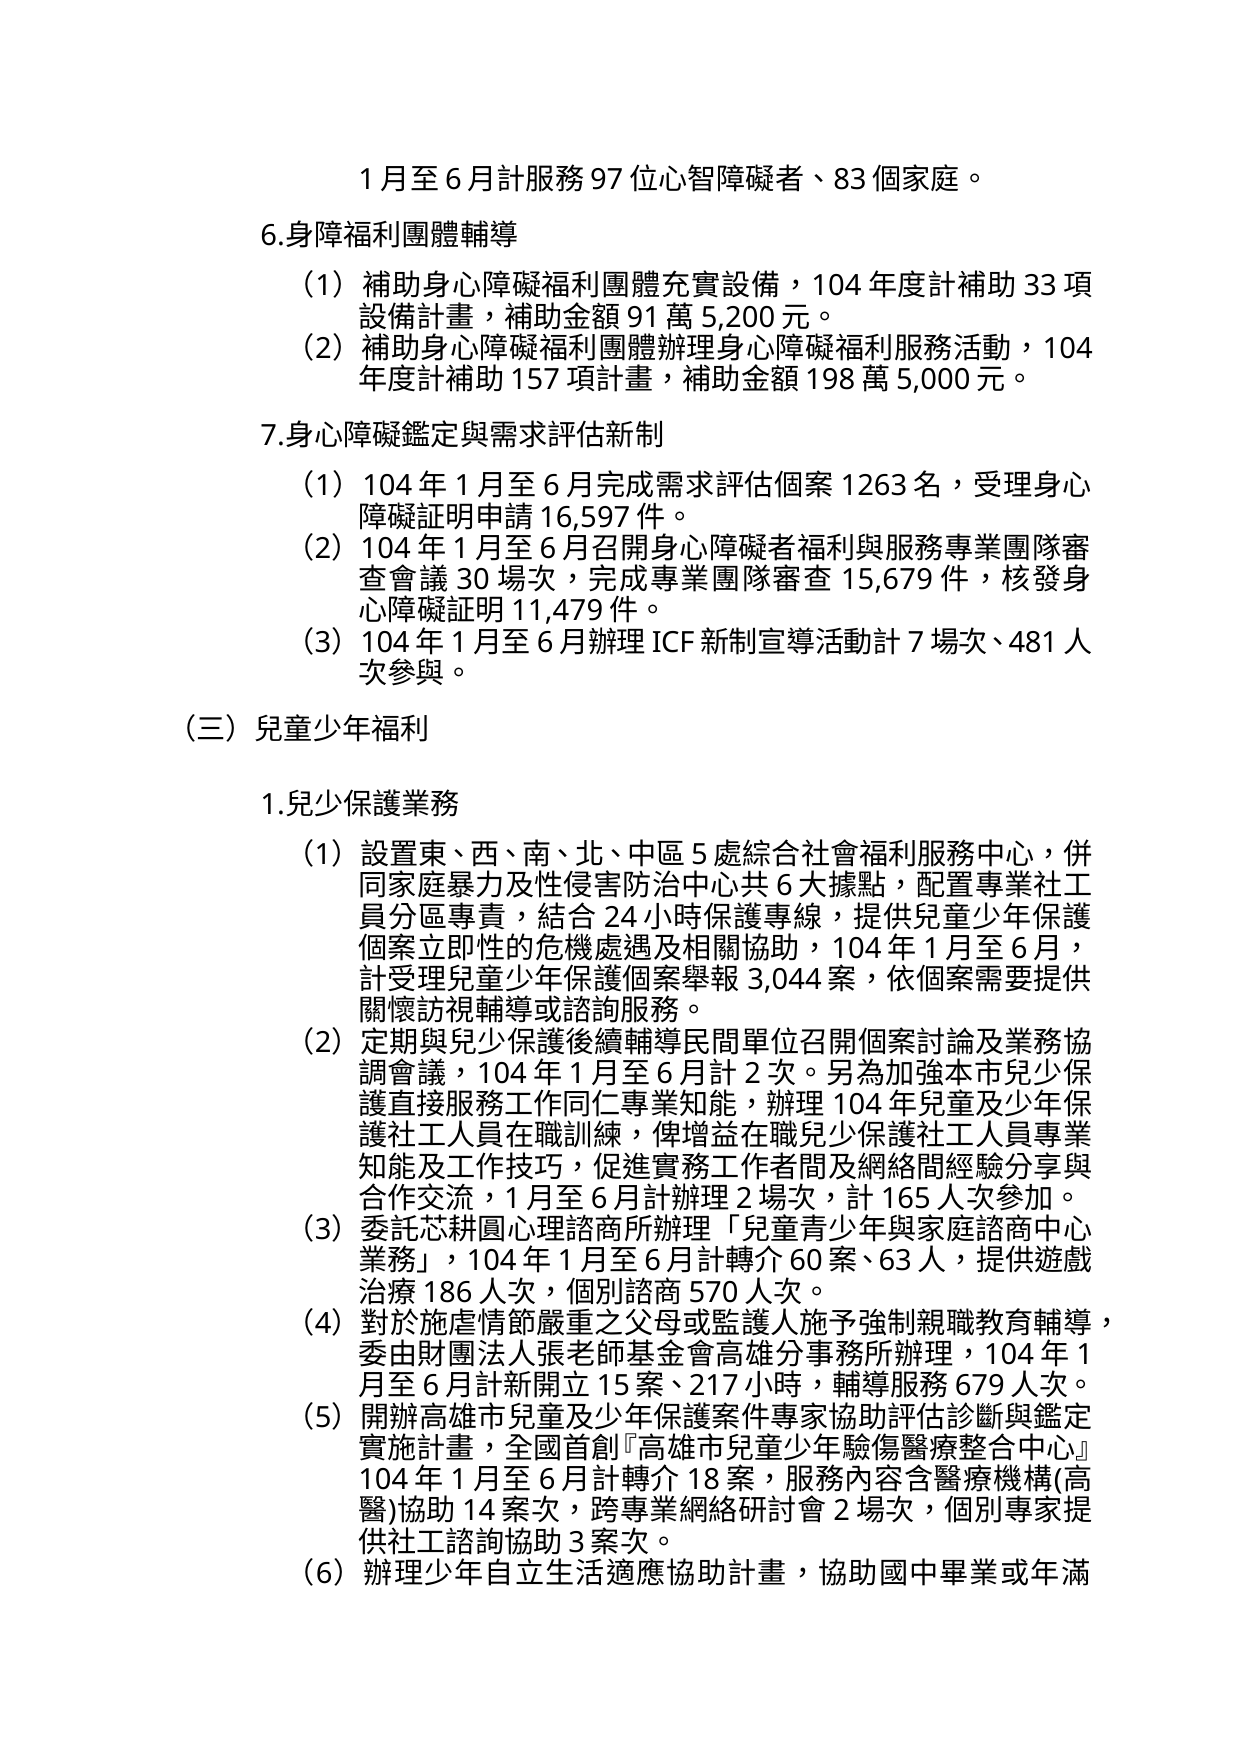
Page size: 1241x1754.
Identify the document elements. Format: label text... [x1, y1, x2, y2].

text （2）補助身心障礙福利團體辦理身心障礙福利服務活動，104年度計補助157項計畫，補助金額198萬5,000元。 [285, 333, 1092, 396]
text （1）104年1月至6月完成需求評估個案1263名，受理身心障礙証明申請16,597件。 [285, 471, 1092, 533]
text （1）補助身心障礙福利團體充實設備，104年度計補助33項設備計畫，補助金額91萬5,200元。 [285, 271, 1092, 333]
text （3）104年1月至6月辦理ICF新制宣導活動計7場次、481人次參與。 [285, 627, 1092, 689]
text （3）委託芯耕圓心理諮商所辦理「兒童青少年與家庭諮商中心業務」，104年1月至6月計轉介60案、63人，提供遊戲治療186人次，個別諮商570人次。 [285, 1214, 1092, 1308]
text （1）設置東、西、南、北、中區5處綜合社會福利服務中心，併同家庭暴力及性侵害防治中心共6大據點，配置專業社工員分區專責，結合24小時保護專線，提供兒童少年保護個案立即性的危機處遇及相關協助，104年1月至6月，計受理兒童少年保護個案舉報3,044案，依個案需要提供關懷訪視輔導或諮詢服務。 [285, 839, 1092, 1027]
text （6）辦理少年自立生活適應協助計畫，協助國中畢業或年滿15歲以上，結束安置或經評估不宜返家而在外獨立生活，及社區中因原生家庭失功能而被迫在外自立生活之少年，提供短期住宿、安定住所、適切且即時之心理、就學、經濟、生活適應等服務，104年1月至6月追輔服務87名自立少年，電訪533人次、面訪414人次、生活補助117人次、租屋補助68人次、學雜費補助13人次並提供5名少年入住自立生活宿舍。 [285, 1558, 1092, 1589]
text （4）對於施虐情節嚴重之父母或監護人施予強制親職教育輔導，委由財團法人張老師基金會高雄分事務所辦理，104年1月至6月計新開立15案、217小時，輔導服務679人次。 [285, 1308, 1092, 1402]
text 1月至6月計服務97位心智障礙者、83個家庭。 [285, 164, 1092, 196]
text 1.兒少保護業務 [260, 764, 1092, 839]
text 6.身障福利團體輔導 [260, 196, 1092, 271]
text （5）開辦高雄市兒童及少年保護案件專家協助評估診斷與鑑定實施計畫，全國首創『高雄市兒童少年驗傷醫療整合中心』，104年1月至6月計轉介18案，服務內容含醫療機構(高醫)協助14案次，跨專業網絡研討會2場次，個別專家提供社工諮詢協助3案次。 [285, 1402, 1092, 1558]
text （2）定期與兒少保護後續輔導民間單位召開個案討論及業務協調會議，104年1月至6月計2次。另為加強本市兒少保護直接服務工作同仁專業知能，辦理104年兒童及少年保護社工人員在職訓練，俾增益在職兒少保護社工人員專業知能及工作技巧，促進實務工作者間及網絡間經驗分享與合作交流，1月至6月計辦理2場次，計165人次參加。 [285, 1027, 1092, 1214]
text （2）104年1月至6月召開身心障礙者福利與服務專業團隊審查會議30場次，完成專業團隊審查15,679件，核發身心障礙証明11,479件。 [285, 533, 1092, 627]
text （三）兒童少年福利 [148, 689, 1092, 764]
text 7.身心障礙鑑定與需求評估新制 [260, 396, 1092, 471]
